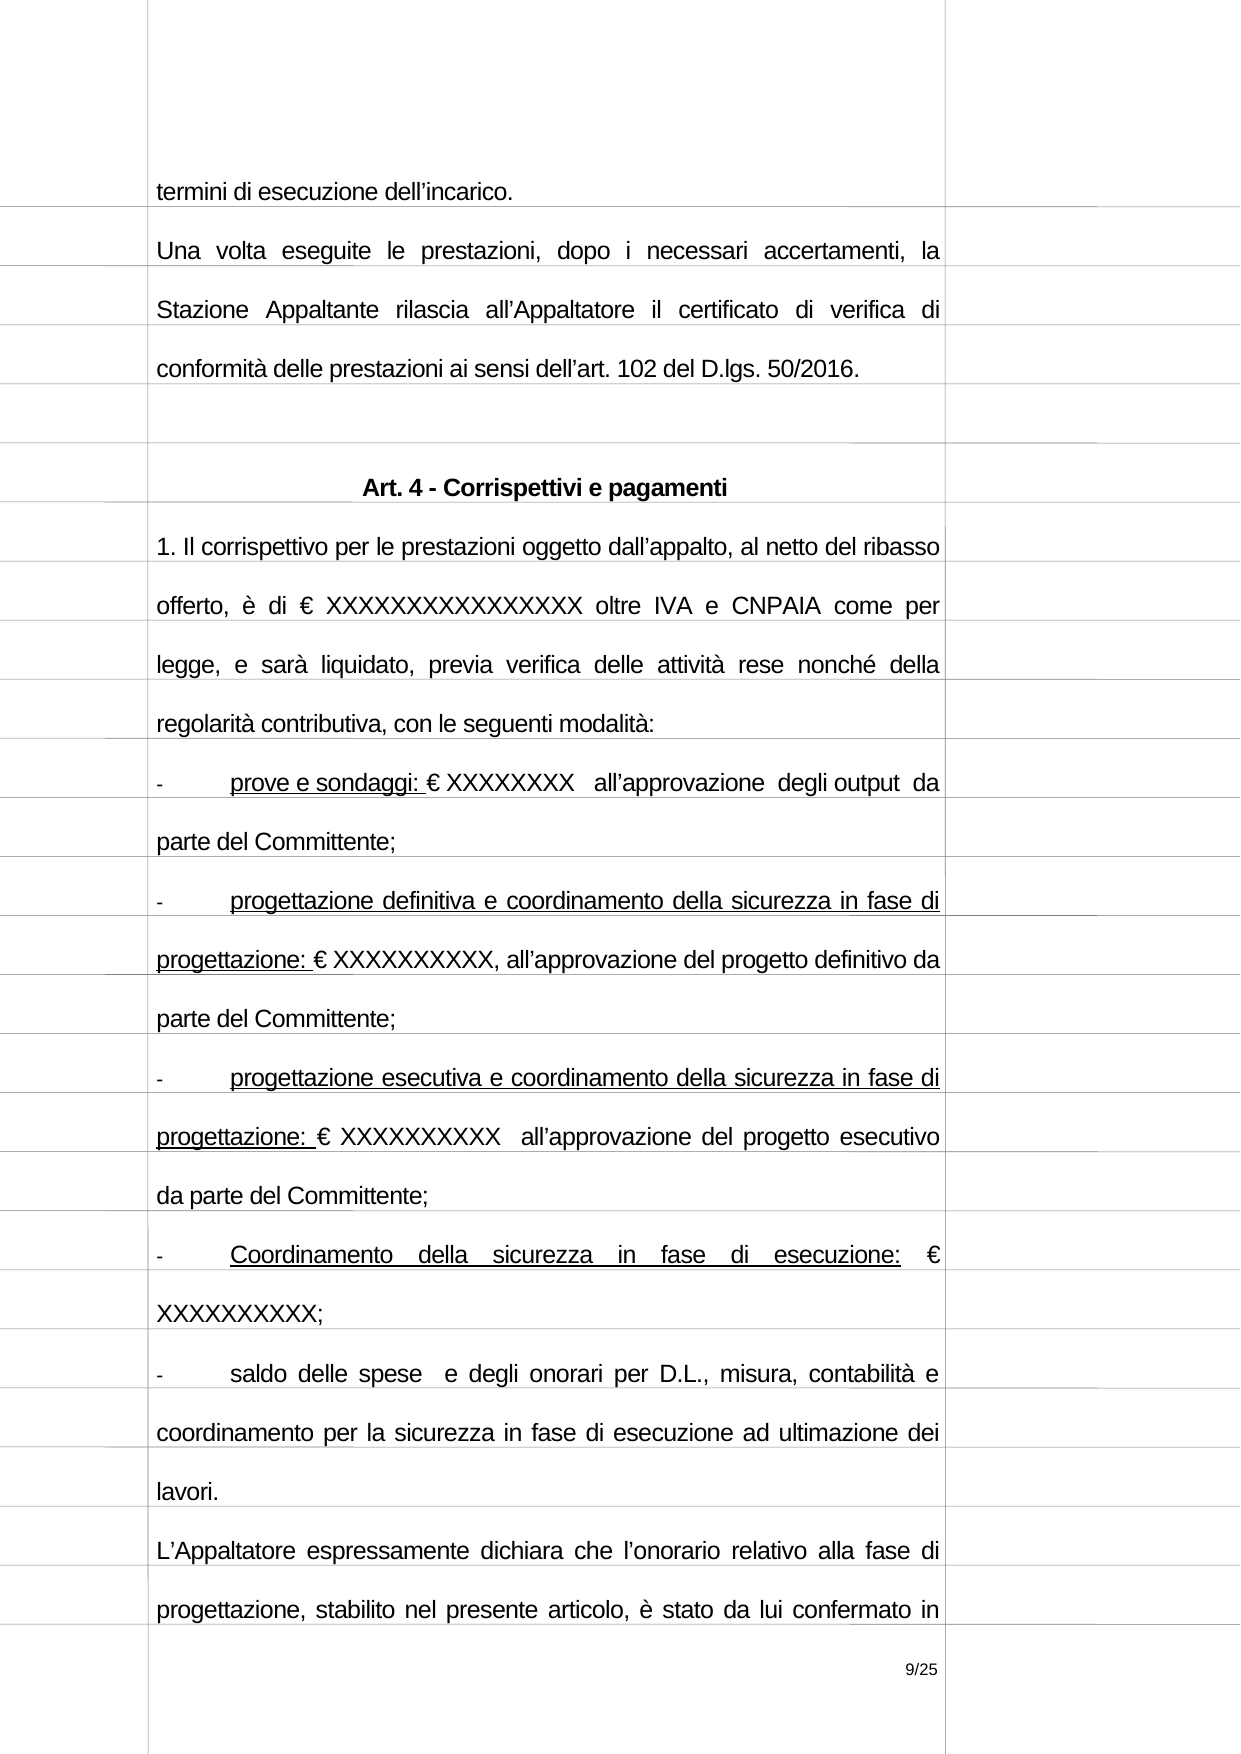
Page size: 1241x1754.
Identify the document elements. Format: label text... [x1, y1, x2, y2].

text conformità delle prestazioni ai sensi dell’art. 102 del D.lgs. 50/2016. [156, 326, 941, 383]
text offerto, è di € XXXXXXXXXXXXXXXX oltre IVA e CNPAIA come per [156, 562, 941, 619]
text L’Appaltatore espressamente dichiara che l’onorario relativo alla fase di [156, 1512, 941, 1564]
list [156, 1212, 941, 1217]
list coordinamento per la sicurezza in fase di esecuzione ad ultimazione dei [156, 1389, 941, 1446]
text [156, 503, 941, 508]
text progettazione, stabilito nel presente articolo, è stato da lui confermato in [156, 1566, 941, 1623]
list [156, 857, 941, 862]
list [156, 1330, 941, 1335]
list lavori. [156, 1448, 941, 1505]
text Art. 4 - Corrispettivi e pagamenti [156, 449, 941, 501]
list saldo delle spese e degli onorari per D.L., misura, contabilità e [156, 1335, 941, 1387]
list termini di esecuzione dell’incarico. [156, 153, 941, 206]
list progettazione esecutiva e coordinamento della sicurezza in fase di [156, 1039, 941, 1092]
list progettazione: € XXXXXXXXXX, all’approvazione del progetto definitivo da [156, 916, 941, 974]
list [156, 1034, 941, 1039]
list Coordinamento della sicurezza in fase di esecuzione: € [156, 1217, 941, 1269]
text 1. Il corrispettivo per le prestazioni oggetto dall’appalto, al netto del ribasso [156, 508, 941, 560]
list da parte del Committente; [156, 1152, 941, 1210]
list XXXXXXXXXX; [156, 1271, 941, 1328]
list parte del Committente; [156, 798, 941, 856]
text legge, e sarà liquidato, previa verifica delle attività rese nonché della [156, 621, 941, 678]
text Stazione Appaltante rilascia all’Appaltatore il certificato di verifica di [156, 267, 941, 324]
text regolarità contributiva, con le seguenti modalità: [156, 680, 941, 738]
list progettazione: € XXXXXXXXXX all’approvazione del progetto esecutivo [156, 1093, 941, 1151]
list [156, 1507, 941, 1512]
list prove e sondaggi: € XXXXXXXX all’approvazione degli output da [156, 744, 941, 797]
list progettazione definitiva e coordinamento della sicurezza in fase di [156, 862, 941, 915]
text Una volta eseguite le prestazioni, dopo i necessari accertamenti, la [156, 213, 941, 265]
list [156, 207, 941, 213]
list parte del Committente; [156, 975, 941, 1033]
